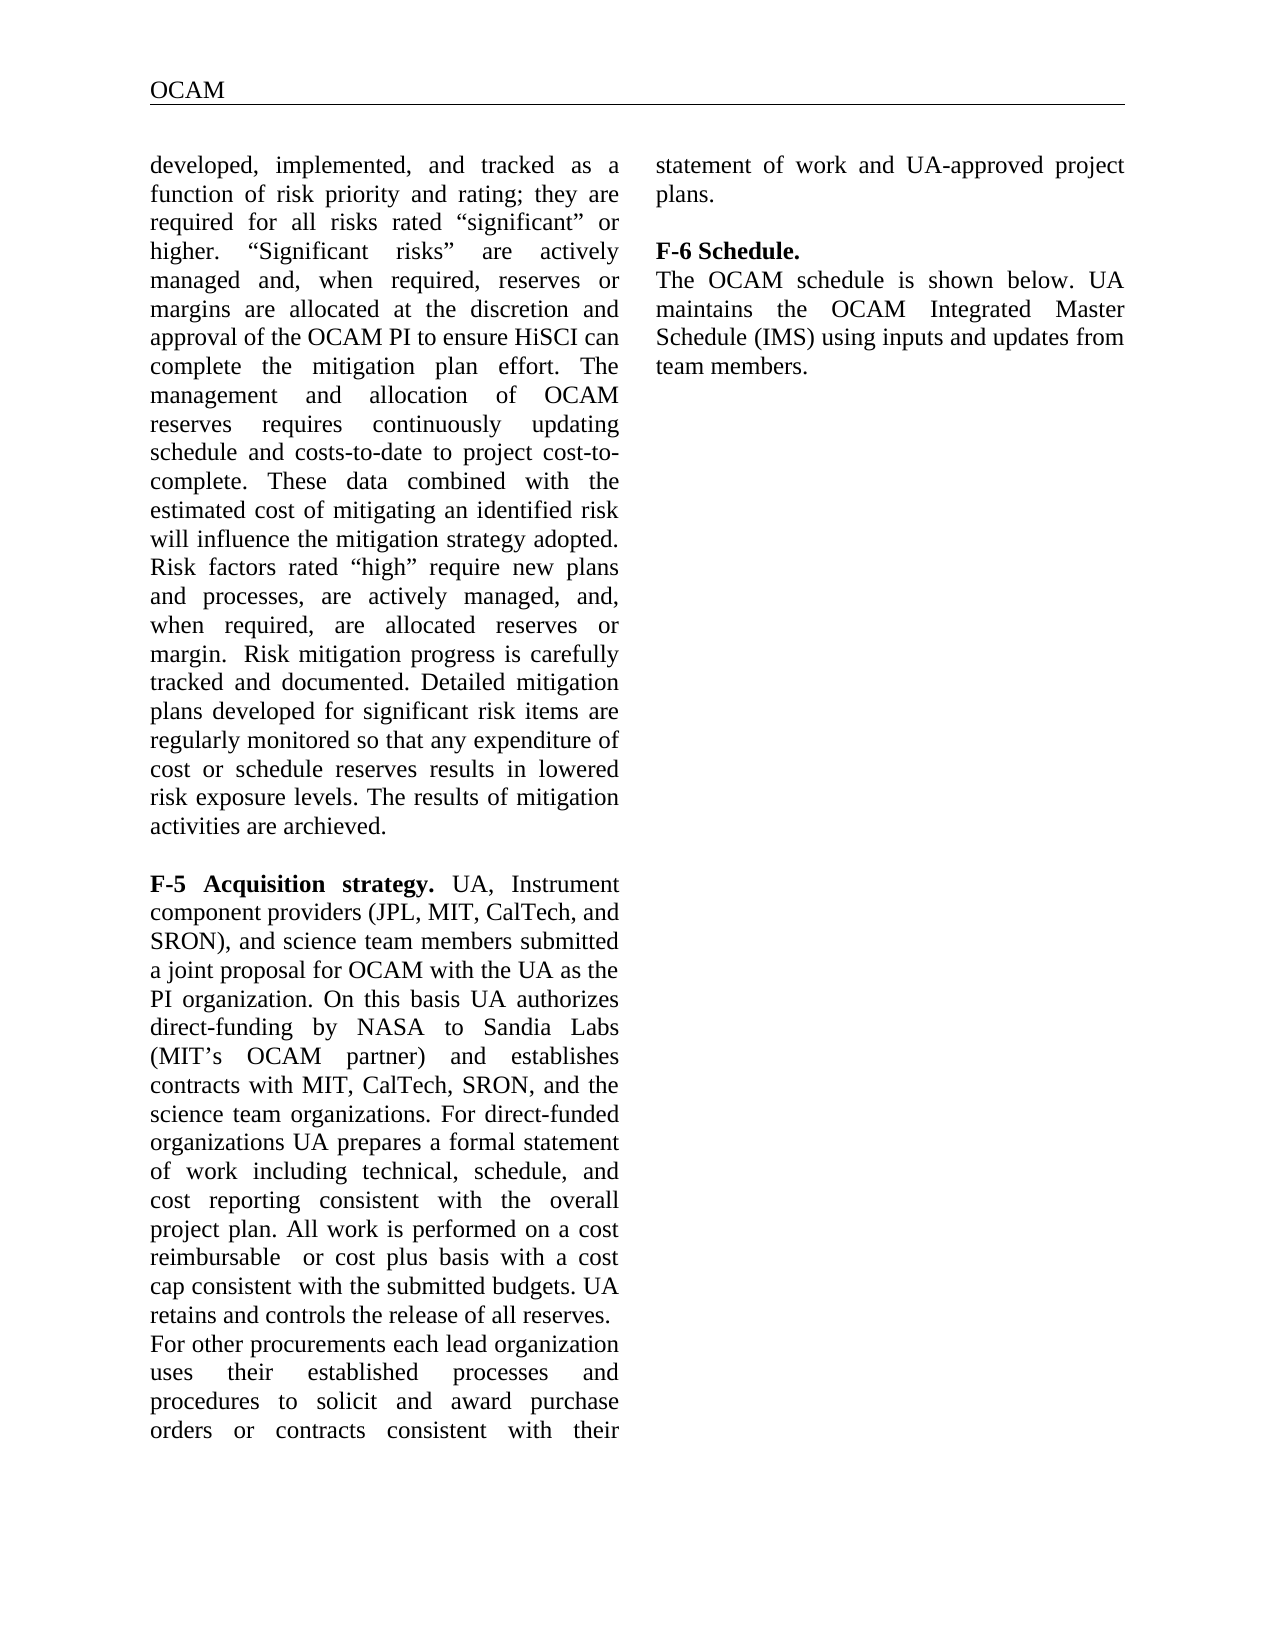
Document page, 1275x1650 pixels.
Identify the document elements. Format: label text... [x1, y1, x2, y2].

text For other procurements each lead organization uses their established processes and procedures to solicit and award purchase orders or contracts consistent with their [150, 1329, 619, 1444]
text developed, implemented, and tracked as a function of risk priority and rating; they are required for all risks rated “significant” or higher. “Significant risks” are actively managed and, when required, reserves or margins are allocated at the discretion and approval of the OCAM PI to ensure HiSCI can complete the mitigation plan effort. The management and allocation of OCAM reserves requires continuously updating schedule and costs-to-date to project cost-to-complete. These data combined with the estimated cost of mitigating an identified risk will influence the mitigation strategy adopted. Risk factors rated “high” require new plans and processes, are actively managed, and, when required, are allocated reserves or margin. Risk mitigation progress is carefully tracked and documented. Detailed mitigation plans developed for significant risk items are regularly monitored so that any expenditure of cost or schedule reserves results in lowered risk exposure levels. The results of mitigation activities are archieved. [150, 150, 619, 840]
text F-6 Schedule. [656, 236, 1125, 265]
text F-5 Acquisition strategy. UA, Instrument component providers (JPL, MIT, CalTech, and SRON), and science team members submitted a joint proposal for OCAM with the UA as the PI organization. On this basis UA authorizes direct-funding by NASA to Sandia Labs (MIT’s OCAM partner) and establishes contracts with MIT, CalTech, SRON, and the science team organizations. For direct-funded organizations UA prepares a formal statement of work including technical, schedule, and cost reporting consistent with the overall project plan. All work is performed on a cost reimbursable or cost plus basis with a cost cap consistent with the submitted budgets. UA retains and controls the release of all reserves. [150, 869, 619, 1329]
text The OCAM schedule is shown below. UA maintains the OCAM Integrated Master Schedule (IMS) using inputs and updates from team members. [656, 265, 1125, 380]
text statement of work and UA-approved project plans. [656, 150, 1125, 207]
